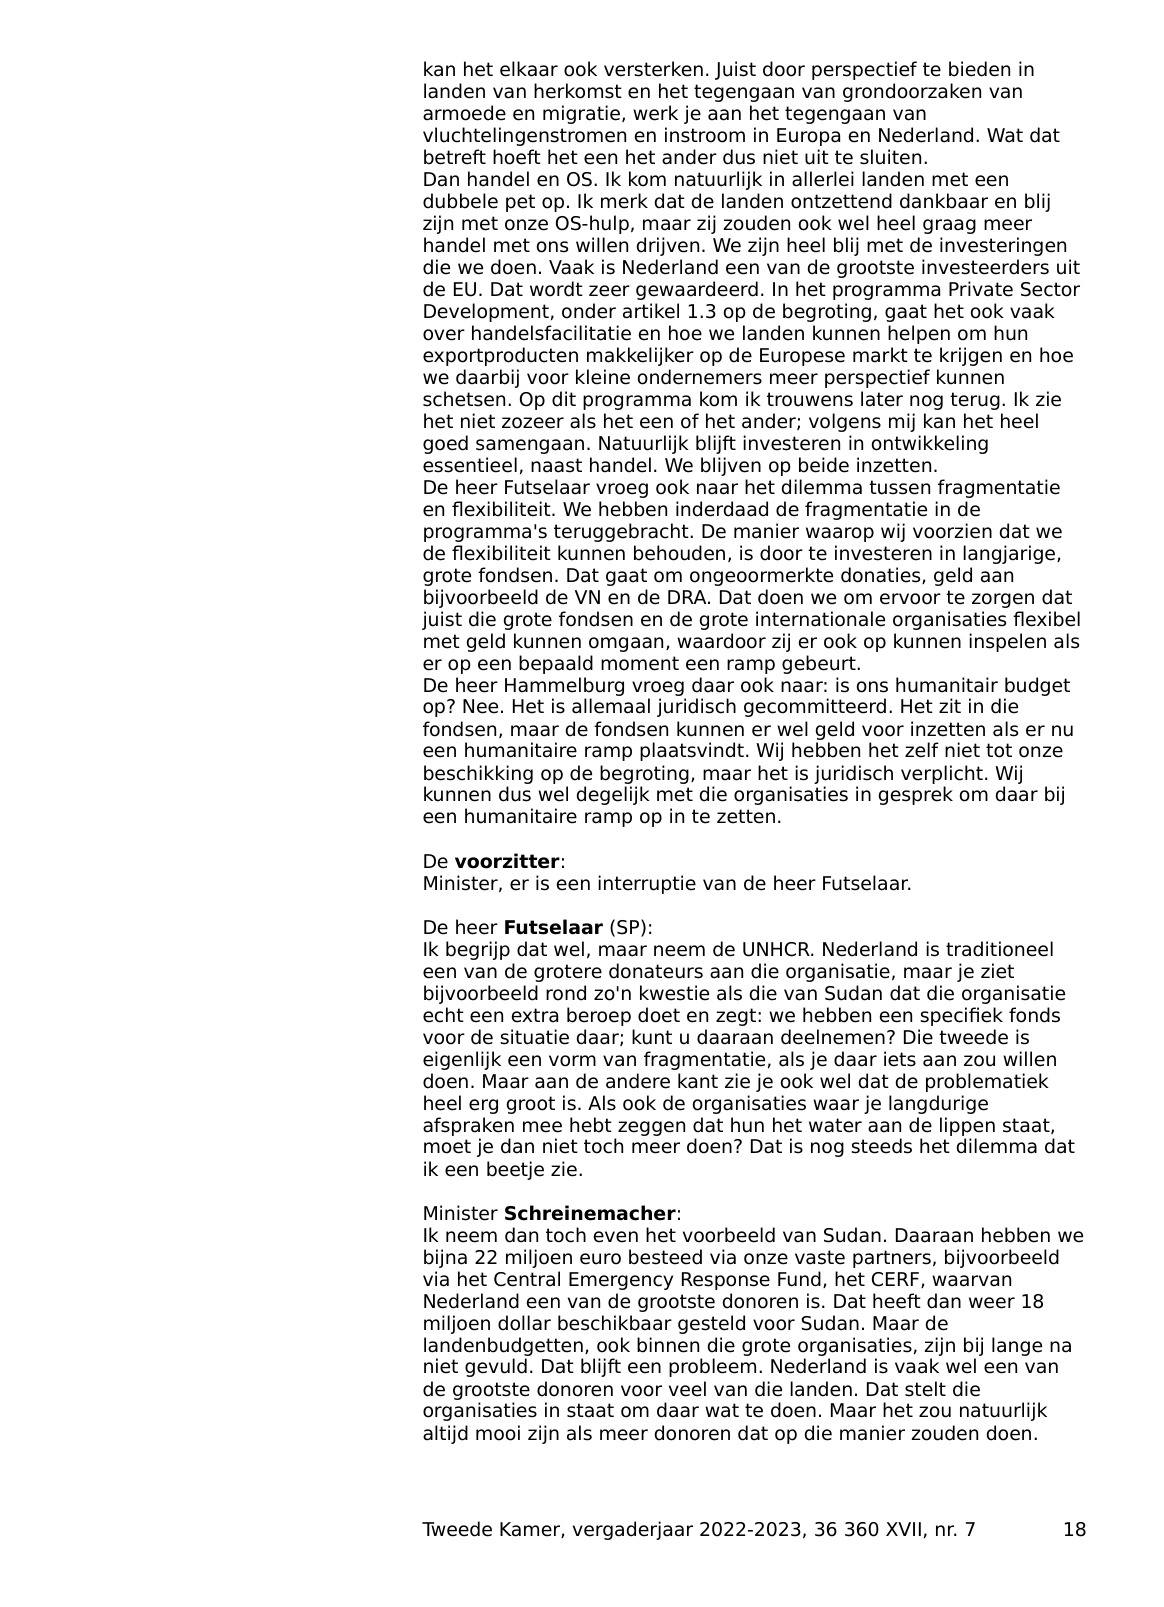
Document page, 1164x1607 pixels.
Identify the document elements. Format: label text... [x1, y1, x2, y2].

text Minister, er is een interruptie van de heer Futselaar. [422, 872, 1087, 894]
text kan het elkaar ook versterken. Juist door perspectief te bieden in landen van herkomst en het tegengaan van grondoorzaken van armoede en migratie, werk je aan het tegengaan van vluchtelingenstromen en instroom in Europa en Nederland. Wat dat betreft hoeft het een het ander dus niet uit te sluiten. [422, 59, 1087, 169]
text Ik begrijp dat wel, maar neem de UNHCR. Nederland is traditioneel een van de grotere donateurs aan die organisatie, maar je ziet bijvoorbeeld rond zo'n kwestie als die van Sudan dat die organisatie echt een extra beroep doet en zegt: we hebben een specifiek fonds voor de situatie daar; kunt u daaraan deelnemen? Die tweede is eigenlijk een vorm van fragmentatie, als je daar iets aan zou willen doen. Maar aan de andere kant zie je ook wel dat de problematiek heel erg groot is. Als ook de organisaties waar je langdurige afspraken mee hebt zeggen dat hun het water aan de lippen staat, moet je dan niet toch meer doen? Dat is nog steeds het dilemma dat ik een beetje zie. [422, 939, 1087, 1180]
text De heer Hammelburg vroeg daar ook naar: is ons humanitair budget op? Nee. Het is allemaal juridisch gecommitteerd. Het zit in die fondsen, maar de fondsen kunnen er wel geld voor inzetten als er nu een humanitaire ramp plaatsvindt. Wij hebben het zelf niet tot onze beschikking op de begroting, maar het is juridisch verplicht. Wij kunnen dus wel degelijk met die organisaties in gesprek om daar bij een humanitaire ramp op in te zetten. [422, 674, 1087, 828]
text Ik neem dan toch even het voorbeeld van Sudan. Daaraan hebben we bijna 22 miljoen euro besteed via onze vaste partners, bijvoorbeeld via het Central Emergency Response Fund, het CERF, waarvan Nederland een van de grootste donoren is. Dat heeft dan weer 18 miljoen dollar beschikbaar gesteld voor Sudan. Maar de landenbudgetten, ook binnen die grote organisaties, zijn bij lange na niet gevuld. Dat blijft een probleem. Nederland is vaak wel een van de grootste donoren voor veel van die landen. Dat stelt die organisaties in staat om daar wat te doen. Maar het zou natuurlijk altijd mooi zijn als meer donoren dat op die manier zouden doen. [422, 1224, 1087, 1444]
text De voorzitter: [422, 851, 1087, 872]
text Minister Schreinemacher: [422, 1203, 1087, 1224]
text De heer Futselaar vroeg ook naar het dilemma tussen fragmentatie en flexibiliteit. We hebben inderdaad de fragmentatie in de programma's teruggebracht. De manier waarop wij voorzien dat we de flexibiliteit kunnen behouden, is door te investeren in langjarige, grote fondsen. Dat gaat om ongeoormerkte donaties, geld aan bijvoorbeeld de VN en de DRA. Dat doen we om ervoor te zorgen dat juist die grote fondsen en de grote internationale organisaties flexibel met geld kunnen omgaan, waardoor zij er ook op kunnen inspelen als er op een bepaald moment een ramp gebeurt. [422, 477, 1087, 674]
text De heer Futselaar (SP): [422, 917, 1087, 939]
text Dan handel en OS. Ik kom natuurlijk in allerlei landen met een dubbele pet op. Ik merk dat de landen ontzettend dankbaar en blij zijn met onze OS-hulp, maar zij zouden ook wel heel graag meer handel met ons willen drijven. We zijn heel blij met de investeringen die we doen. Vaak is Nederland een van de grootste investeerders uit de EU. Dat wordt zeer gewaardeerd. In het programma Private Sector Development, onder artikel 1.3 op de begroting, gaat het ook vaak over handelsfacilitatie en hoe we landen kunnen helpen om hun exportproducten makkelijker op de Europese markt te krijgen en hoe we daarbij voor kleine ondernemers meer perspectief kunnen schetsen. Op dit programma kom ik trouwens later nog terug. Ik zie het niet zozeer als het een of het ander; volgens mij kan het heel goed samengaan. Natuurlijk blijft investeren in ontwikkeling essentieel, naast handel. We blijven op beide inzetten. [422, 169, 1087, 477]
